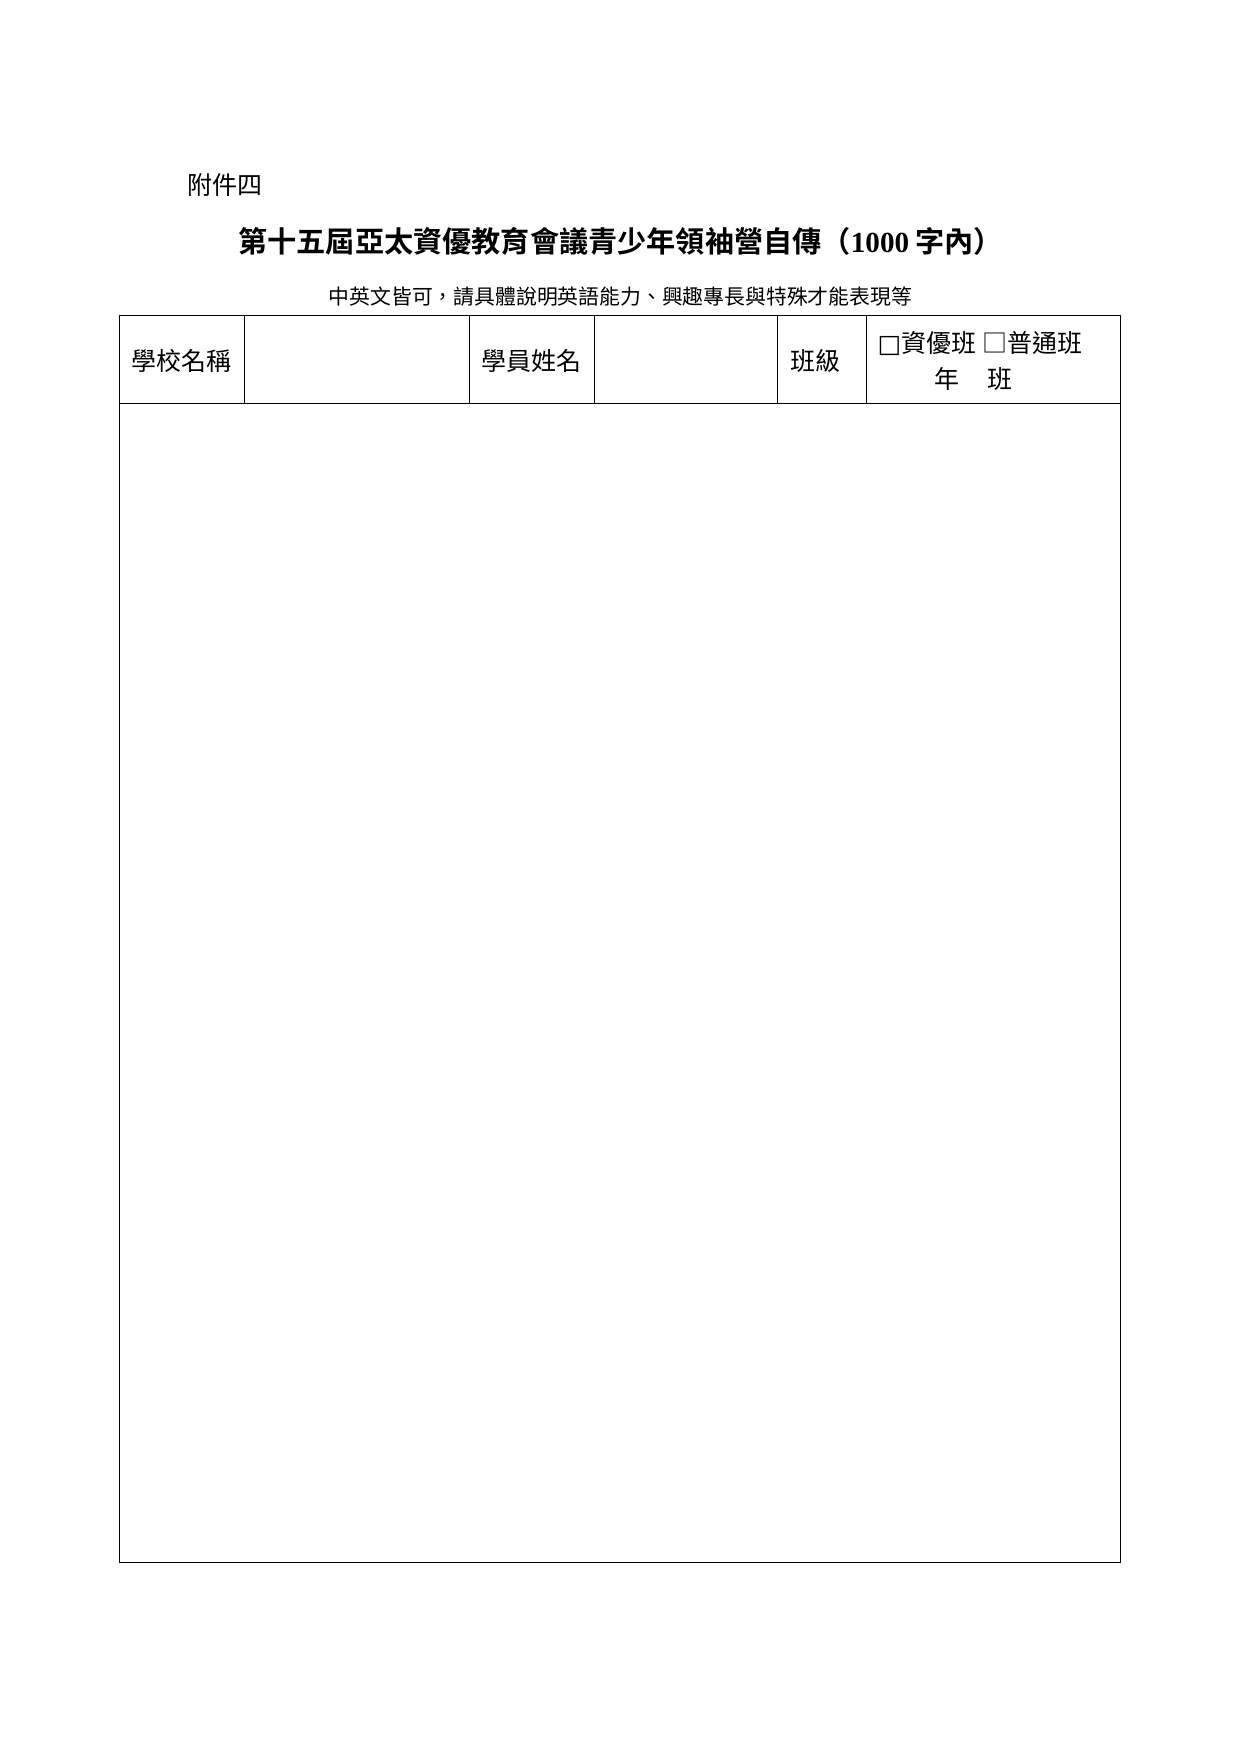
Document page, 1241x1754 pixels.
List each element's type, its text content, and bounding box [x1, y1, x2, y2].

text 中英文皆可，請具體說明英語能力、興趣專長與特殊才能表現等 [187, 277, 1053, 314]
table_header [595, 316, 777, 403]
table_header □資優班 □普通班 年 班 [867, 316, 1120, 403]
table_header [245, 316, 469, 403]
table_cell [120, 404, 1120, 1562]
text 附件四 [187, 164, 1053, 202]
text 第十五屆亞太資優教育會議青少年領袖營自傳（1000字內） [187, 202, 1053, 277]
table_header 學校名稱 [120, 316, 244, 403]
table_header 學員姓名 [470, 316, 594, 403]
table_header 班級 [778, 316, 866, 403]
